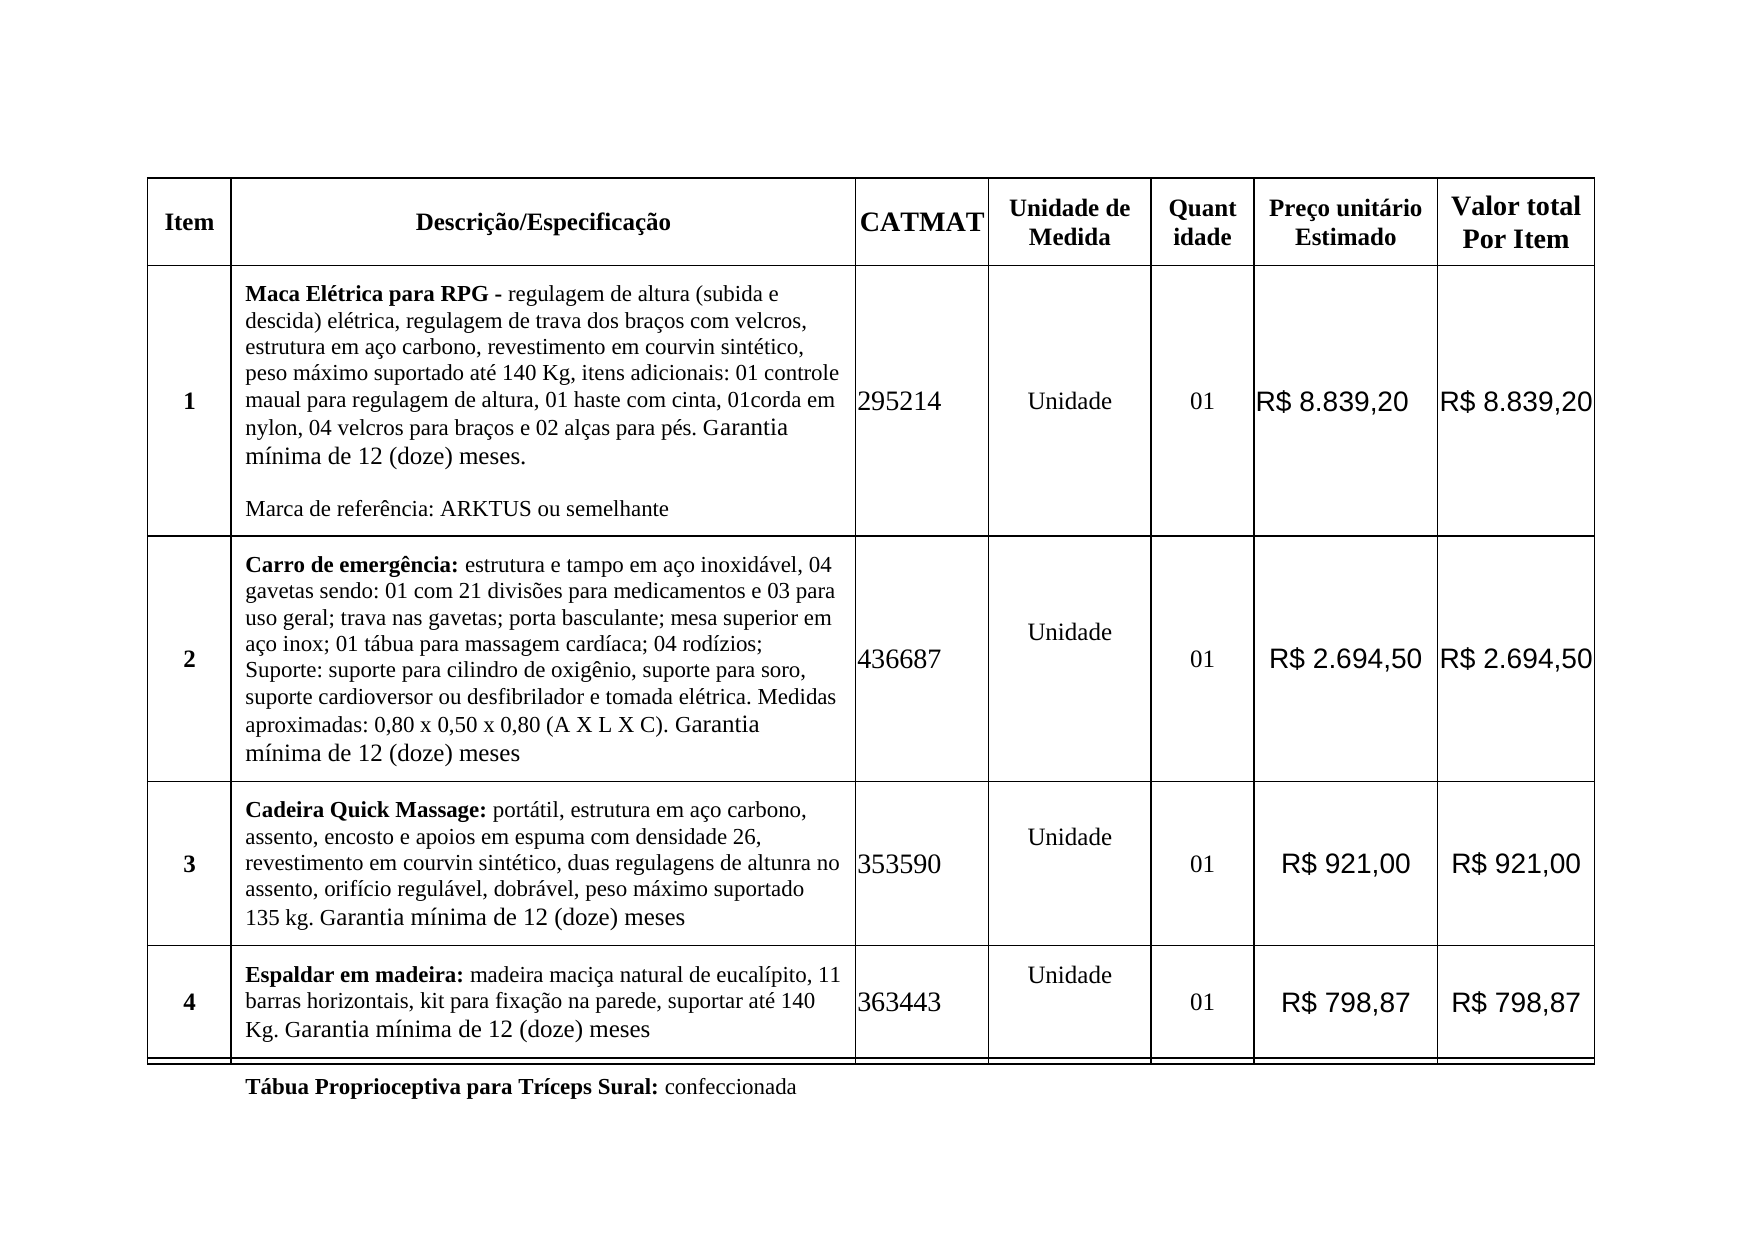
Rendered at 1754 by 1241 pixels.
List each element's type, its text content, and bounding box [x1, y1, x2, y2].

table_header Quantidade [1152, 179, 1253, 264]
table_cell 295214 [856, 266, 988, 535]
table_cell 2 [148, 537, 230, 781]
table_cell R$ 921,00 [1438, 782, 1594, 945]
table_header Item [148, 179, 230, 264]
table_cell Unidade [989, 537, 1150, 781]
table_cell R$ 8.839,20 [1255, 266, 1437, 535]
table_header Descrição/Especificação [232, 179, 855, 264]
table_cell 353590 [856, 782, 988, 945]
table_cell R$ 167,31 [1255, 1059, 1437, 1063]
table_header Valor total Por Item [1438, 179, 1594, 264]
table_cell R$ 798,87 [1438, 946, 1594, 1057]
table_cell 01 [1152, 946, 1253, 1057]
table_cell 1 [148, 266, 230, 535]
table_cell 436687 [856, 537, 988, 781]
table_cell Espaldar em madeira: madeira maciça natural de eucalípito, 11 barras horizontais, kit para fixação na parede, suportar até 140 Kg. Garantia mínima de 12 (doze) meses [232, 946, 855, 1057]
table_cell R$ 921,00 [1255, 782, 1437, 945]
table_cell 3 [148, 782, 230, 945]
table_cell Unidade [989, 1059, 1150, 1063]
table_cell Carro de emergência: estrutura e tampo em aço inoxidável, 04 gavetas sendo: 01 com 21 divisões para medicamentos e 03 para uso geral; trava nas gavetas; porta basculante; mesa superior em aço inox; 01 tábua para massagem cardíaca; 04 rodízios; Suporte: suporte para cilindro de oxigênio, suporte para soro, suporte cardioversor ou desfibrilador e tomada elétrica. Medidas aproximadas: 0,80 x 0,50 x 0,80 (A X L X C). Garantia mínima de 12 (doze) meses [232, 537, 855, 781]
table_cell 471239 [856, 1059, 988, 1063]
table_cell R$ 2.694,50 [1438, 537, 1594, 781]
table_cell Cadeira Quick Massage: portátil, estrutura em aço carbono, assento, encosto e apoios em espuma com densidade 26, revestimento em courvin sintético, duas regulagens de altunra no assento, orifício regulável, dobrável, peso máximo suportado 135 kg. Garantia mínima de 12 (doze) meses [232, 782, 855, 945]
table_header Preço unitário Estimado [1255, 179, 1437, 264]
table_cell 01 [1152, 266, 1253, 535]
table_cell 01 [1152, 1059, 1253, 1063]
table_cell R$ 2.694,50 [1255, 537, 1437, 781]
table_cell R$ 167,31 [1438, 1059, 1594, 1063]
table_cell R$ 8.839,20 [1438, 266, 1594, 535]
table_cell 01 [1152, 782, 1253, 945]
table_cell Unidade [989, 782, 1150, 945]
table_cell 5 [148, 1059, 230, 1063]
table_cell Unidade [989, 266, 1150, 535]
table_cell Unidade [989, 946, 1150, 1057]
table_cell 363443 [856, 946, 988, 1057]
table_header CATMAT [856, 179, 988, 264]
table_header Unidade de Medida [989, 179, 1150, 264]
table_cell R$ 798,87 [1255, 946, 1437, 1057]
table_cell 4 [148, 946, 230, 1057]
table_cell 01 [1152, 537, 1253, 781]
table_cell Maca Elétrica para RPG - regulagem de altura (subida e descida) elétrica, regulagem de trava dos braços com velcros, estrutura em aço carbono, revestimento em courvin sintético, peso máximo suportado até 140 Kg, itens adicionais: 01 controle maual para regulagem de altura, 01 haste com cinta, 01corda em nylon, 04 velcros para braços e 02 alças para pés. Garantia mínima de 12 (doze) meses. Marca de referência: ARKTUS ou semelhante [232, 266, 855, 535]
